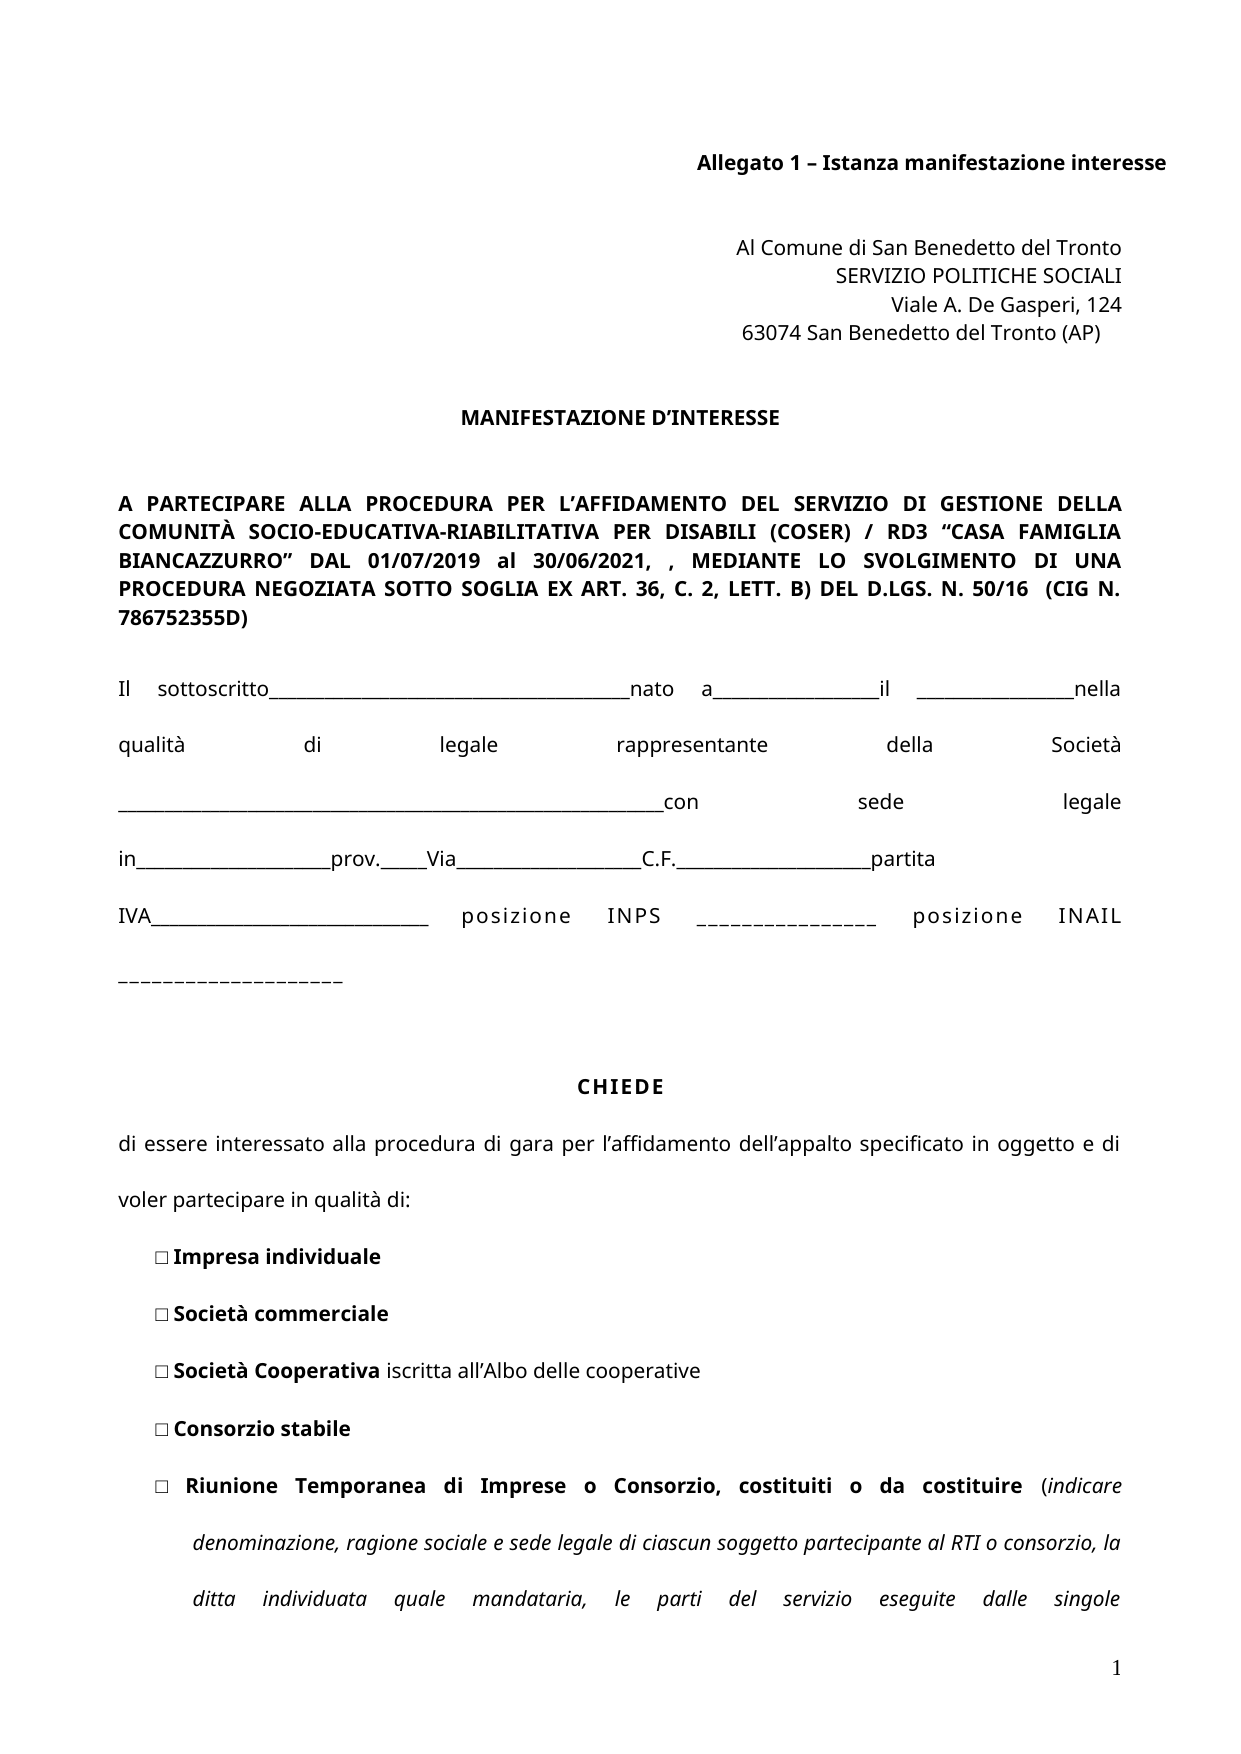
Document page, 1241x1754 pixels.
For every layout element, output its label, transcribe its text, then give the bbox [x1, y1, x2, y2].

text CHIEDE [118, 1072, 1122, 1100]
text A PARTECIPARE ALLA PROCEDURA PER L’AFFIDAMENTO DEL SERVIZIO DI GESTIONE DELLA COMUNITÀ SOCIO-EDUCATIVA-RIABILITATIVA PER DISABILI (COSER) / RD3 “CASA FAMIGLIA BIANCAZZURRO” DAL 01/07/2019 al 30/06/2021, , MEDIANTE LO SVOLGIMENTO DI UNA PROCEDURA NEGOZIATA SOTTO SOGLIA EX ART. 36, C. 2, LETT. B) DEL D.LGS. N. 50/16 (CIG N. 786752355D) [118, 489, 1122, 631]
subtitle Allegato 1 – Istanza manifestazione interesse [117, 148, 1172, 176]
text MANIFESTAZIONE D’INTERESSE [118, 403, 1122, 432]
list Impresa individuale [155, 1242, 1122, 1271]
text 63074 San Benedetto del Tronto (AP) [118, 318, 1122, 347]
list Riunione Temporanea di Imprese o Consorzio, costituiti o da costituire (indicare denominazione, ragione sociale e sede legale di ciascun soggetto partecipante al RTI o consorzio, la ditta individuata quale mandataria, le parti del servizio eseguite dalle singole [155, 1471, 1122, 1613]
text di essere interessato alla procedura di gara per l’affidamento dell’appalto specificato in oggetto e di voler partecipare in qualità di: [118, 1129, 1122, 1214]
text Al Comune di San Benedetto del Tronto [118, 233, 1122, 261]
text Viale A. De Gasperi, 124 [118, 290, 1122, 318]
list Società Cooperativa iscritta all’Albo delle cooperative [155, 1357, 1122, 1385]
list Società commerciale [155, 1299, 1122, 1328]
list Consorzio stabile [155, 1414, 1122, 1442]
text Il sottoscritto_______________________________________nato a__________________il _________________nella qualità di legale rappresentante della Società ___________________________________________________________con sede legale in_____________________prov._____Via____________________C.F._____________________partita IVA______________________________ posizione INPS ________________ posizione INAIL ____________________ [118, 674, 1122, 986]
text SERVIZIO POLITICHE SOCIALI [118, 261, 1122, 290]
